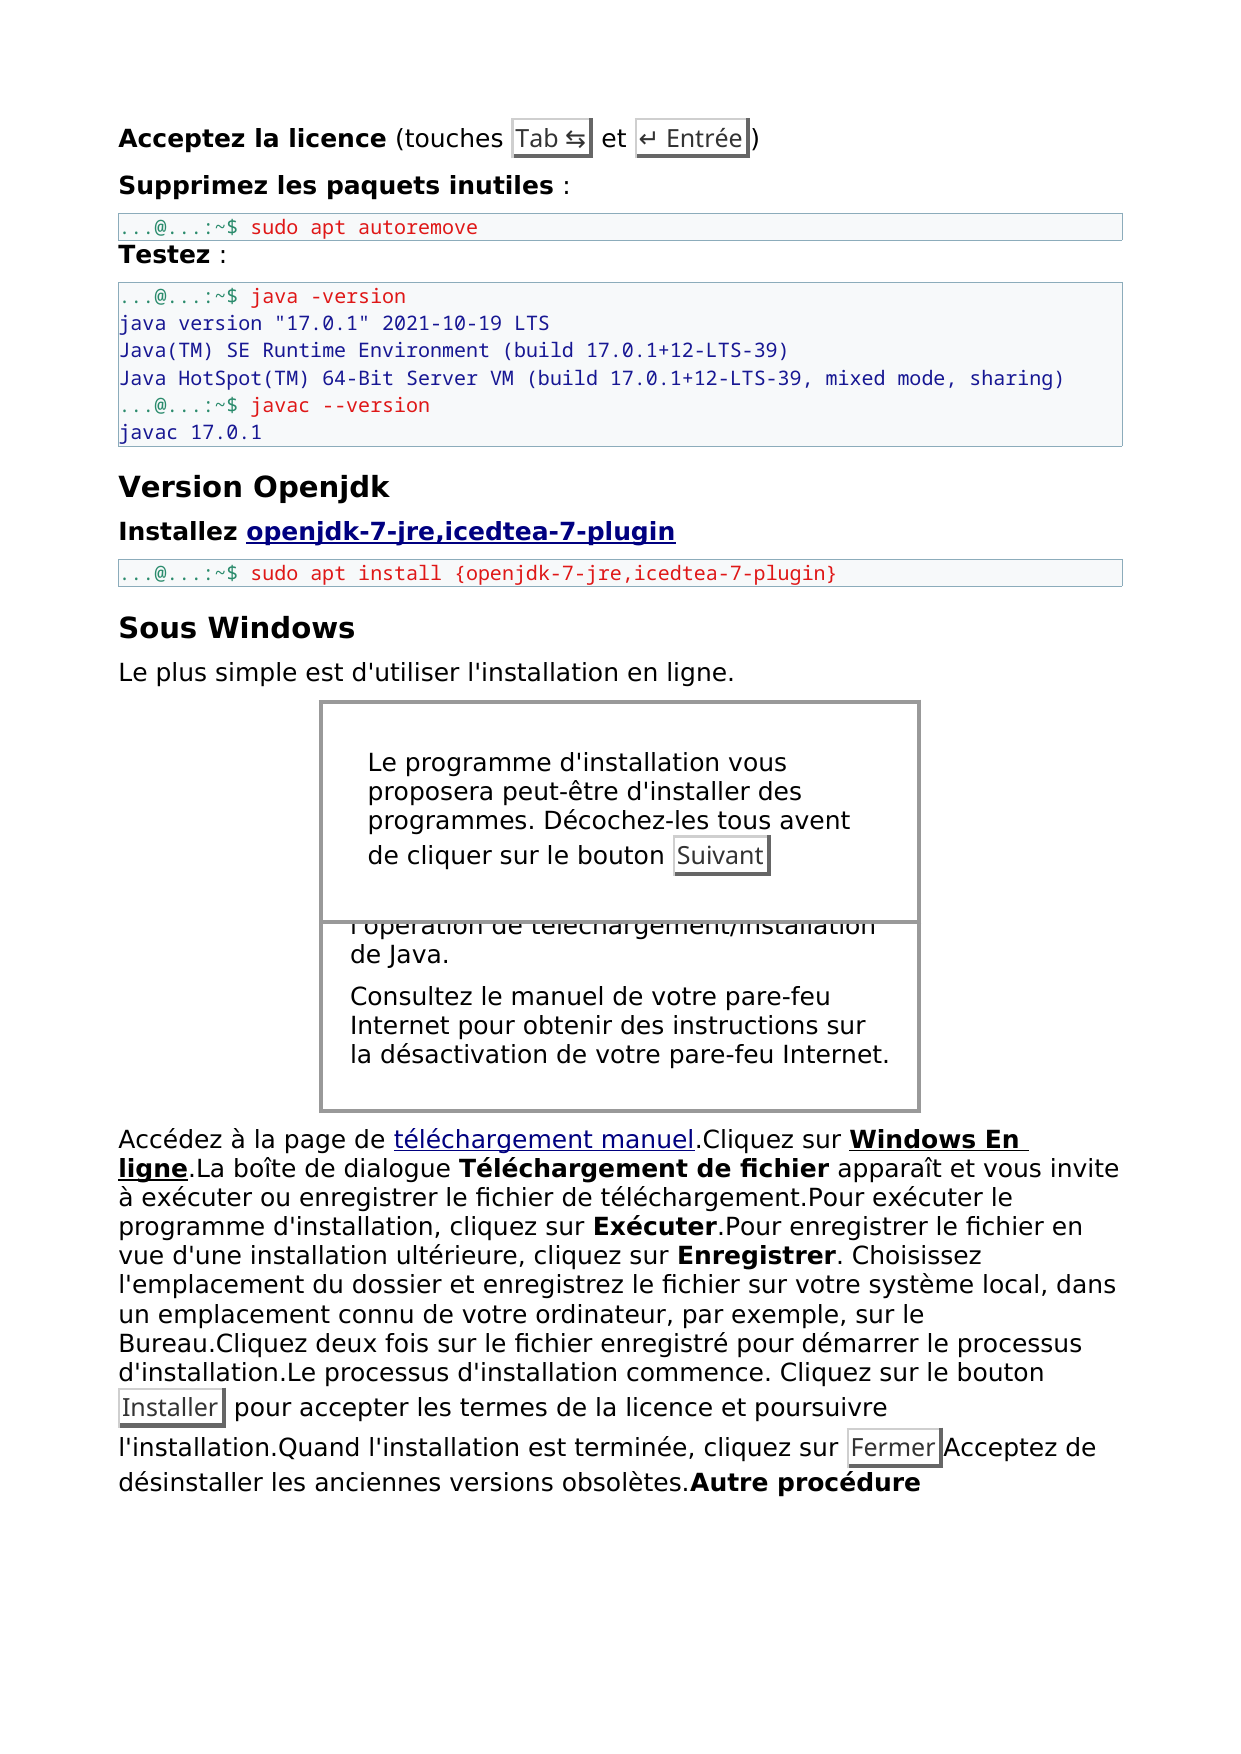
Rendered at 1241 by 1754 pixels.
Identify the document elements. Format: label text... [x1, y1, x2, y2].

subtitle Version Openjdk [118, 471, 1122, 505]
table_header Le programme d'installation vous proposera peut-être d'installer des programmes. Décochez-les tous avent de cliquer sur le bouton Suivant [332, 713, 908, 911]
text Accédez à la page de téléchargement manuel.Cliquez sur Windows En ligne.La boîte de dialogue Téléchargement de fichier apparaît et vous invite à exécuter ou enregistrer le fichier de téléchargement.Pour exécuter le programme d'installation, cliquez sur Exécuter.Pour enregistrer le fichier en vue d'une installation ultérieure, cliquez sur Enregistrer. Choisissez l'emplacement du dossier et enregistrez le fichier sur votre système local, dans un emplacement connu de votre ordinateur, par exemple, sur le Bureau.Cliquez deux fois sur le fichier enregistré pour démarrer le processus d'installation.Le processus d'installation commence. Cliquez sur le bouton Installer pour accepter les termes de la licence et poursuivre l'installation.Quand l'installation est terminée, cliquez sur FermerAcceptez de désinstaller les anciennes versions obsolètes.Autre procédure [118, 699, 1122, 1497]
text ...@...:~$ java -version java version "17.0.1" 2021-10-19 LTS Java(TM) SE Runtime Environment (build 17.0.1+12-LTS-39) Java HotSpot(TM) 64-Bit Server VM (build 17.0.1+12-LTS-39, mixed mode, sharing) ...@...:~$ javac --version javac 17.0.1 [119, 283, 1122, 446]
table_header Il est recommandé de désactiver votre pare-feu Internet avant de continuer l'installation en ligne. Si le pare-feu n'est pas configuré correctement, il peut parfois bloquer l'opération de téléchargement/installation de Java. Consultez le manuel de votre pare-feu Internet pour obtenir des instructions sur la désactivation de votre pare-feu Internet. [332, 924, 908, 1100]
text Testez : [118, 241, 1122, 269]
text ...@...:~$ sudo apt install {openjdk-7-jre,icedtea-7-plugin} [119, 560, 1122, 586]
text Supprimez les paquets inutiles : [118, 171, 1122, 200]
text utilisez l'autocomplétion avec javaTab ⇆ pour trouver la bonne version Acceptez la licence (touches Tab ⇆ et ↵ Entrée) [750, 118, 1122, 158]
text utilisez l'autocomplétion avec javaTab ⇆ pour trouver la bonne version Acceptez la licence (touches Tab ⇆ et ↵ Entrée) [118, 118, 511, 158]
subtitle Sous Windows [118, 611, 1122, 645]
text Le plus simple est d'utiliser l'installation en ligne. [118, 658, 1122, 687]
text Installez openjdk-7-jre,icedtea-7-plugin [118, 517, 1122, 546]
text ...@...:~$ sudo apt autoremove [119, 214, 1122, 240]
